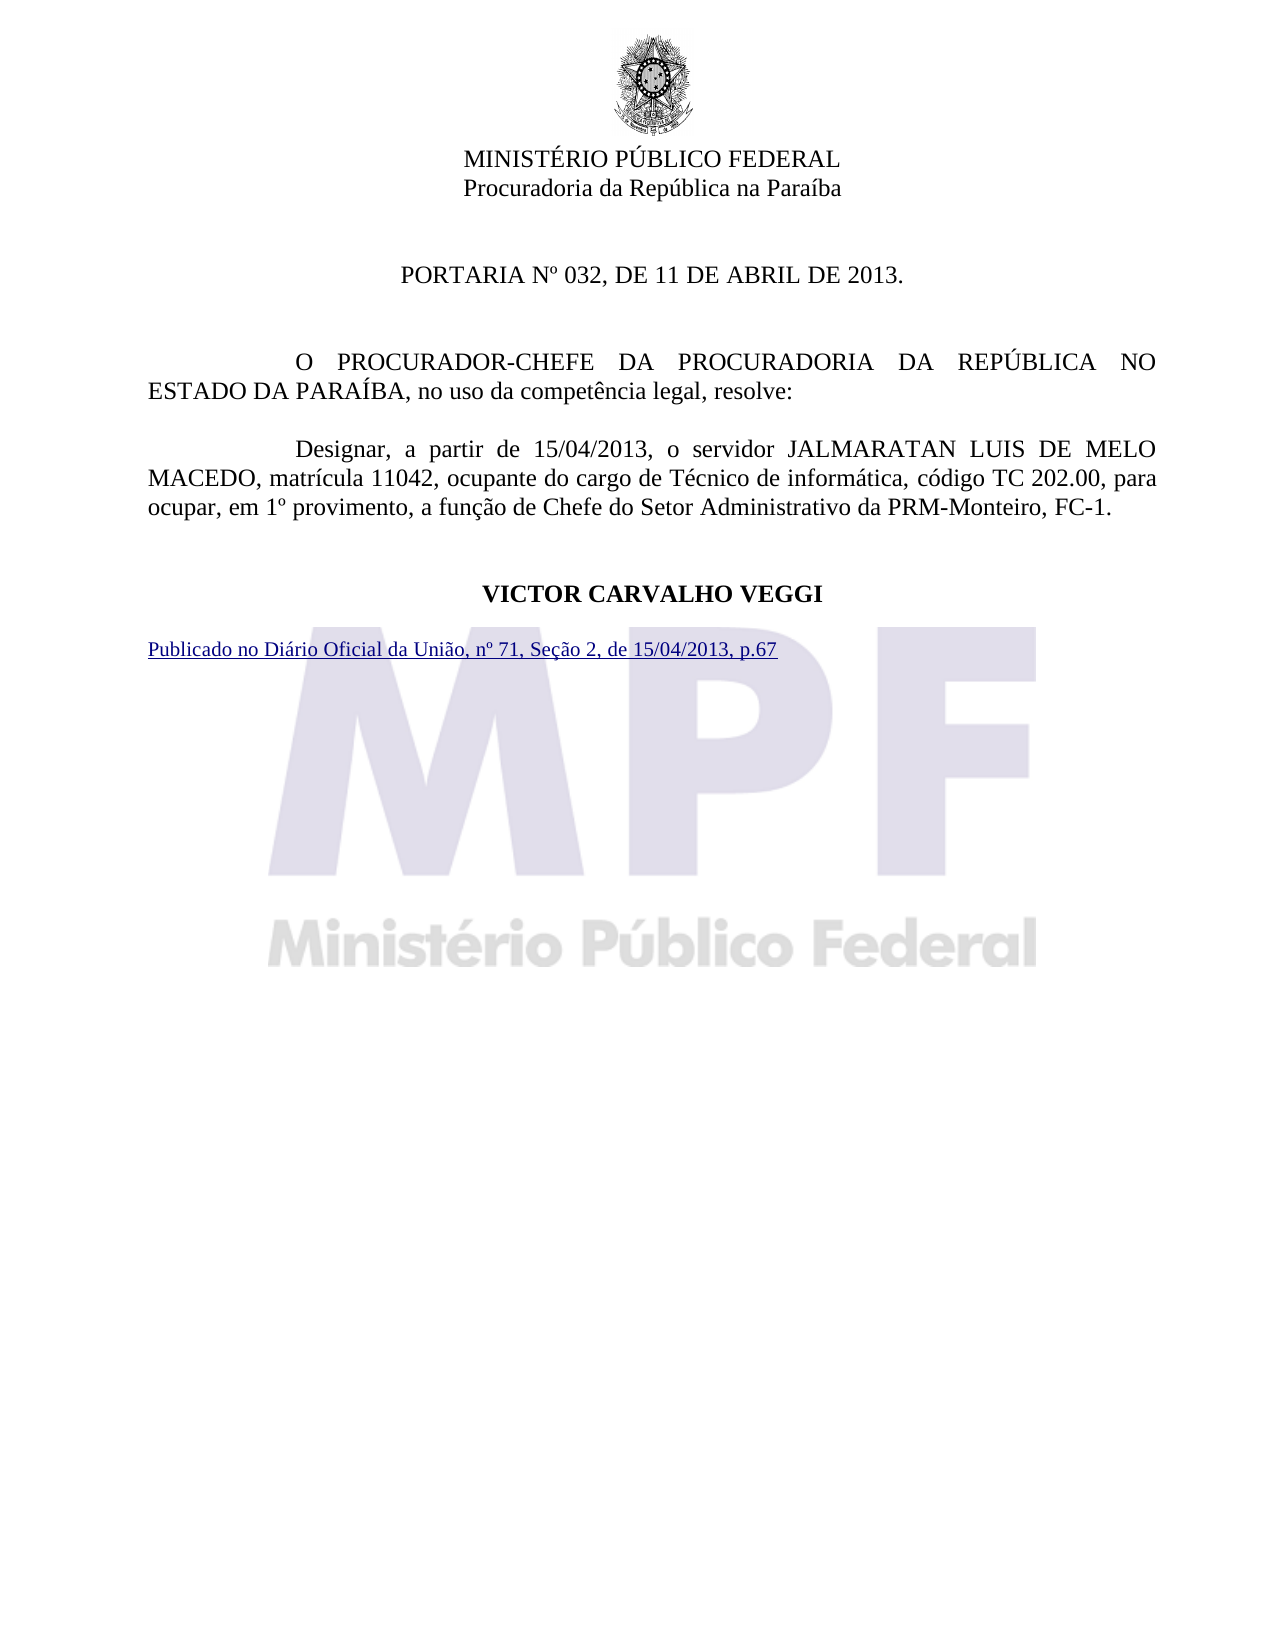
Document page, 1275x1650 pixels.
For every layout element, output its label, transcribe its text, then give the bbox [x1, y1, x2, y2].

text VICTOR CARVALHO VEGGI [148, 579, 1157, 608]
text Procuradoria da República na Paraíba [148, 173, 1157, 202]
text PORTARIA Nº 032, DE 11 DE ABRIL DE 2013. [148, 259, 1157, 288]
text O PROCURADOR-CHEFE DA PROCURADORIA DA REPÚBLICA NO ESTADO DA PARAÍBA, no uso da competência legal, resolve: [148, 347, 1157, 405]
text Designar, a partir de 15/04/2013, o servidor JALMARATAN LUIS DE MELO MACEDO, matrícula 11042, ocupante do cargo de Técnico de informática, código TC 202.00, para ocupar, em 1º provimento, a função de Chefe do Setor Administrativo da PRM-Monteiro, FC-1. [148, 434, 1157, 521]
picture [268, 661, 1036, 967]
text Publicado no Diário Oficial da União, nº 71, Seção 2, de 15/04/2013, p.67 [148, 637, 1157, 661]
text MINISTÉRIO PÚBLICO FEDERAL [148, 144, 1157, 173]
picture [268, 627, 1036, 637]
picture [611, 28, 694, 136]
